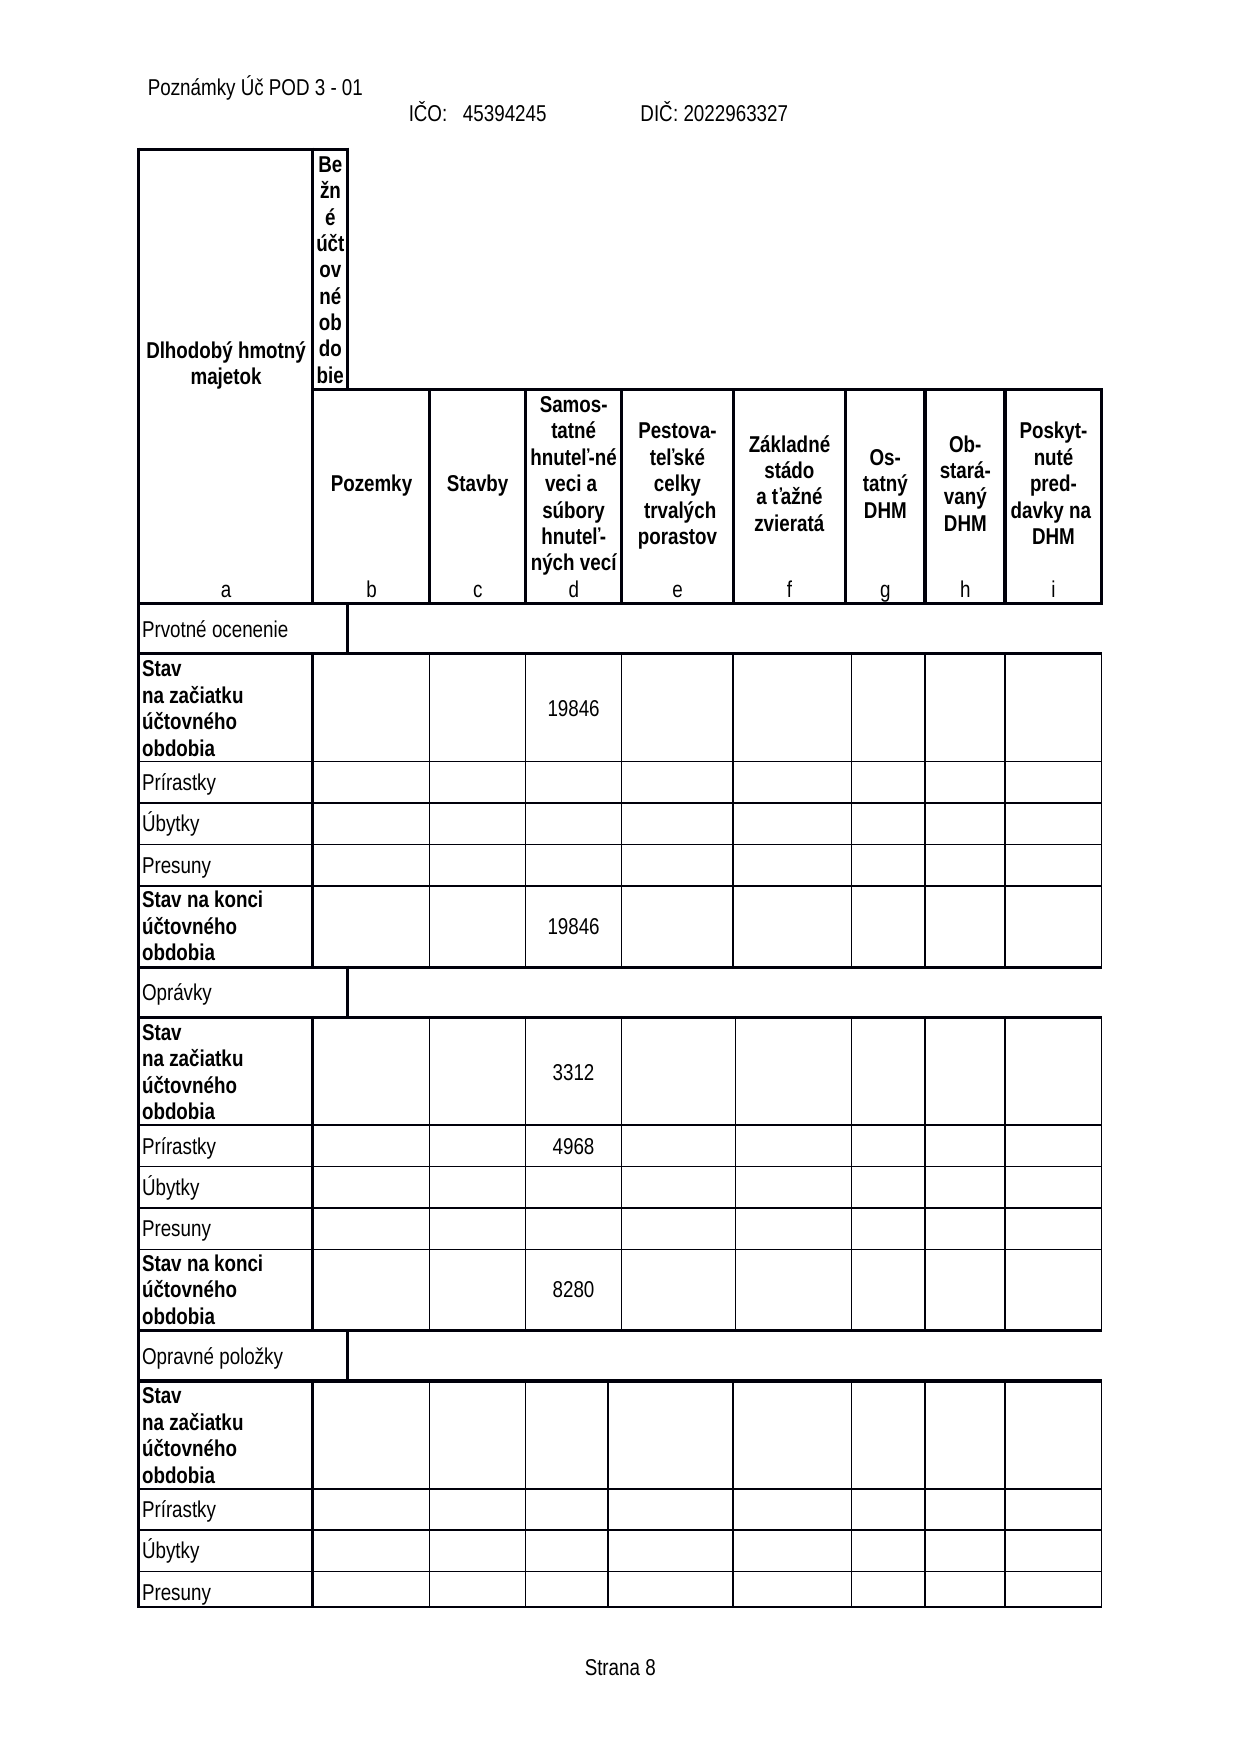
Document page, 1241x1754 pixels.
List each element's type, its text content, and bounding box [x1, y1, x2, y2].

table_cell [314, 845, 429, 885]
table_cell h [927, 576, 1003, 602]
table_cell [526, 845, 621, 885]
table_header Bežné účtovné obdobie [314, 151, 346, 388]
table_cell Oprávky [140, 969, 346, 1016]
table_cell 8280 [526, 1250, 621, 1329]
table_cell [926, 762, 1004, 802]
table_cell [926, 1383, 1004, 1488]
table_cell Stavby [431, 391, 524, 576]
table_cell [1006, 887, 1101, 966]
table_cell [852, 887, 924, 966]
table_cell [1006, 1250, 1101, 1329]
table_cell [314, 1250, 429, 1329]
table_cell Presuny [140, 1572, 311, 1606]
table_cell [852, 1383, 924, 1488]
table_cell [926, 1572, 1004, 1606]
table_cell [1006, 845, 1101, 885]
table_cell [430, 845, 525, 885]
table_cell [430, 1490, 525, 1529]
table_cell [926, 1209, 1004, 1248]
table_cell Presuny [140, 845, 311, 885]
table_cell [526, 1209, 621, 1248]
table_cell Poskyt-nuté pred-davky na DHM [1007, 391, 1100, 576]
table_cell [314, 1531, 429, 1571]
table_cell [526, 804, 621, 843]
table_cell [852, 804, 924, 843]
table_cell [526, 1167, 621, 1207]
table_cell [314, 655, 429, 761]
table_cell [734, 1383, 851, 1488]
table_cell [734, 845, 851, 885]
table_cell [734, 1572, 851, 1606]
table_cell [622, 887, 732, 966]
table_cell [622, 804, 732, 843]
table_cell b [314, 576, 428, 602]
table_cell [314, 887, 429, 966]
table_cell [622, 655, 732, 761]
table_cell [1006, 655, 1101, 761]
table_cell [736, 1209, 851, 1248]
table_cell 19846 [526, 655, 621, 761]
table_cell [852, 845, 924, 885]
table_cell [622, 845, 732, 885]
table_cell [314, 762, 429, 802]
table_cell [926, 1126, 1004, 1166]
table_cell [430, 1383, 525, 1488]
table_cell [734, 1531, 851, 1571]
table_cell [609, 1383, 732, 1488]
table_cell [852, 1167, 924, 1207]
table_cell [430, 804, 525, 843]
table_cell [734, 887, 851, 966]
table_cell Opravné položky [140, 1332, 346, 1379]
table_cell g [847, 576, 923, 602]
table_cell Prírastky [140, 1490, 311, 1529]
table_cell [314, 1383, 429, 1488]
table_cell [1006, 1490, 1101, 1529]
table_cell Úbytky [140, 1531, 311, 1571]
table_cell [1006, 804, 1101, 843]
table_cell [622, 1126, 735, 1166]
table_cell [926, 804, 1004, 843]
table_cell [852, 1209, 924, 1248]
table_cell d [527, 576, 620, 602]
table_cell [430, 1572, 525, 1606]
table_cell [430, 655, 525, 761]
table_cell Úbytky [140, 804, 311, 843]
table_cell Stav na začiatku účtovného obdobia [140, 655, 311, 761]
table_cell 4968 [526, 1126, 621, 1166]
table_cell [430, 762, 525, 802]
table_cell Stav na začiatku účtovného obdobia [140, 1383, 311, 1488]
table_cell [526, 1572, 607, 1606]
table_cell [1006, 762, 1101, 802]
table_cell a [140, 576, 311, 602]
table_cell [1006, 1209, 1101, 1248]
table_cell Prírastky [140, 1126, 311, 1166]
table_cell [314, 1490, 429, 1529]
table_cell [609, 1572, 732, 1606]
table_cell [1006, 1383, 1101, 1488]
table_cell Presuny [140, 1209, 311, 1248]
table_cell [736, 1126, 851, 1166]
table_cell c [431, 576, 524, 602]
table_cell [609, 1531, 732, 1571]
table_cell [430, 1019, 525, 1124]
table_cell [622, 1209, 735, 1248]
table_cell [852, 1572, 924, 1606]
table_cell [734, 655, 851, 761]
table_cell [852, 1531, 924, 1571]
table_cell Prírastky [140, 762, 311, 802]
table_cell [526, 762, 621, 802]
table_cell [609, 1490, 732, 1529]
table_cell [314, 1209, 429, 1248]
table_cell Pestova-teľské celky trvalých porastov [623, 391, 732, 576]
table_cell [926, 1490, 1004, 1529]
table_cell [852, 1019, 924, 1124]
table_cell [526, 1490, 607, 1529]
table_cell [622, 1019, 735, 1124]
table_cell [926, 845, 1004, 885]
table_cell [926, 1250, 1004, 1329]
table_cell [852, 1250, 924, 1329]
table_cell [852, 762, 924, 802]
table_cell [1006, 1126, 1101, 1166]
table_cell [622, 1167, 735, 1207]
table_cell [734, 804, 851, 843]
table_cell f [735, 576, 844, 602]
table_cell [736, 1167, 851, 1207]
table_cell [314, 1126, 429, 1166]
table_cell Úbytky [140, 1167, 311, 1207]
table_cell [314, 1572, 429, 1606]
table_header Dlhodobý hmotný majetok [140, 151, 311, 576]
table_cell [736, 1019, 851, 1124]
table_cell Stav na konci účtovného obdobia [140, 887, 311, 966]
table_cell e [623, 576, 732, 602]
table_cell [926, 1167, 1004, 1207]
table_cell [526, 1383, 607, 1488]
table_cell [736, 1250, 851, 1329]
table_cell [526, 1531, 607, 1571]
table_cell [430, 1250, 525, 1329]
table_cell [430, 1126, 525, 1166]
table_cell [314, 1167, 429, 1207]
table_cell Stav na konci účtovného obdobia [140, 1250, 311, 1329]
table_cell [734, 1490, 851, 1529]
table_cell 3312 [526, 1019, 621, 1124]
table_cell [622, 1250, 735, 1329]
table_cell Os-tatný DHM [847, 391, 923, 576]
table_cell [430, 1209, 525, 1248]
table_cell [1006, 1167, 1101, 1207]
table_cell [926, 655, 1004, 761]
table_cell [430, 1167, 525, 1207]
table_cell [852, 1126, 924, 1166]
table_cell [1006, 1531, 1101, 1571]
table_cell [430, 887, 525, 966]
table_cell [926, 1531, 1004, 1571]
table_cell [314, 804, 429, 843]
table_cell [314, 1019, 429, 1124]
table_cell Základné stádo a ťažné zvieratá [735, 391, 844, 576]
table_cell [1006, 1572, 1101, 1606]
table_cell 19846 [526, 887, 621, 966]
table_cell Stav na začiatku účtovného obdobia [140, 1019, 311, 1124]
table_cell [926, 887, 1004, 966]
table_cell [852, 1490, 924, 1529]
table_cell [734, 762, 851, 802]
table_cell Samos-tatné hnuteľ-né veci a súbory hnuteľ-ných vecí [527, 391, 620, 576]
table_cell Pozemky [314, 391, 428, 576]
table_cell Prvotné ocenenie [140, 605, 346, 652]
table_cell i [1007, 576, 1100, 602]
table_cell Ob-stará-vaný DHM [927, 391, 1003, 576]
table_cell [852, 655, 924, 761]
table_cell [926, 1019, 1004, 1124]
table_cell [1006, 1019, 1101, 1124]
table_cell [430, 1531, 525, 1571]
table_cell [622, 762, 732, 802]
